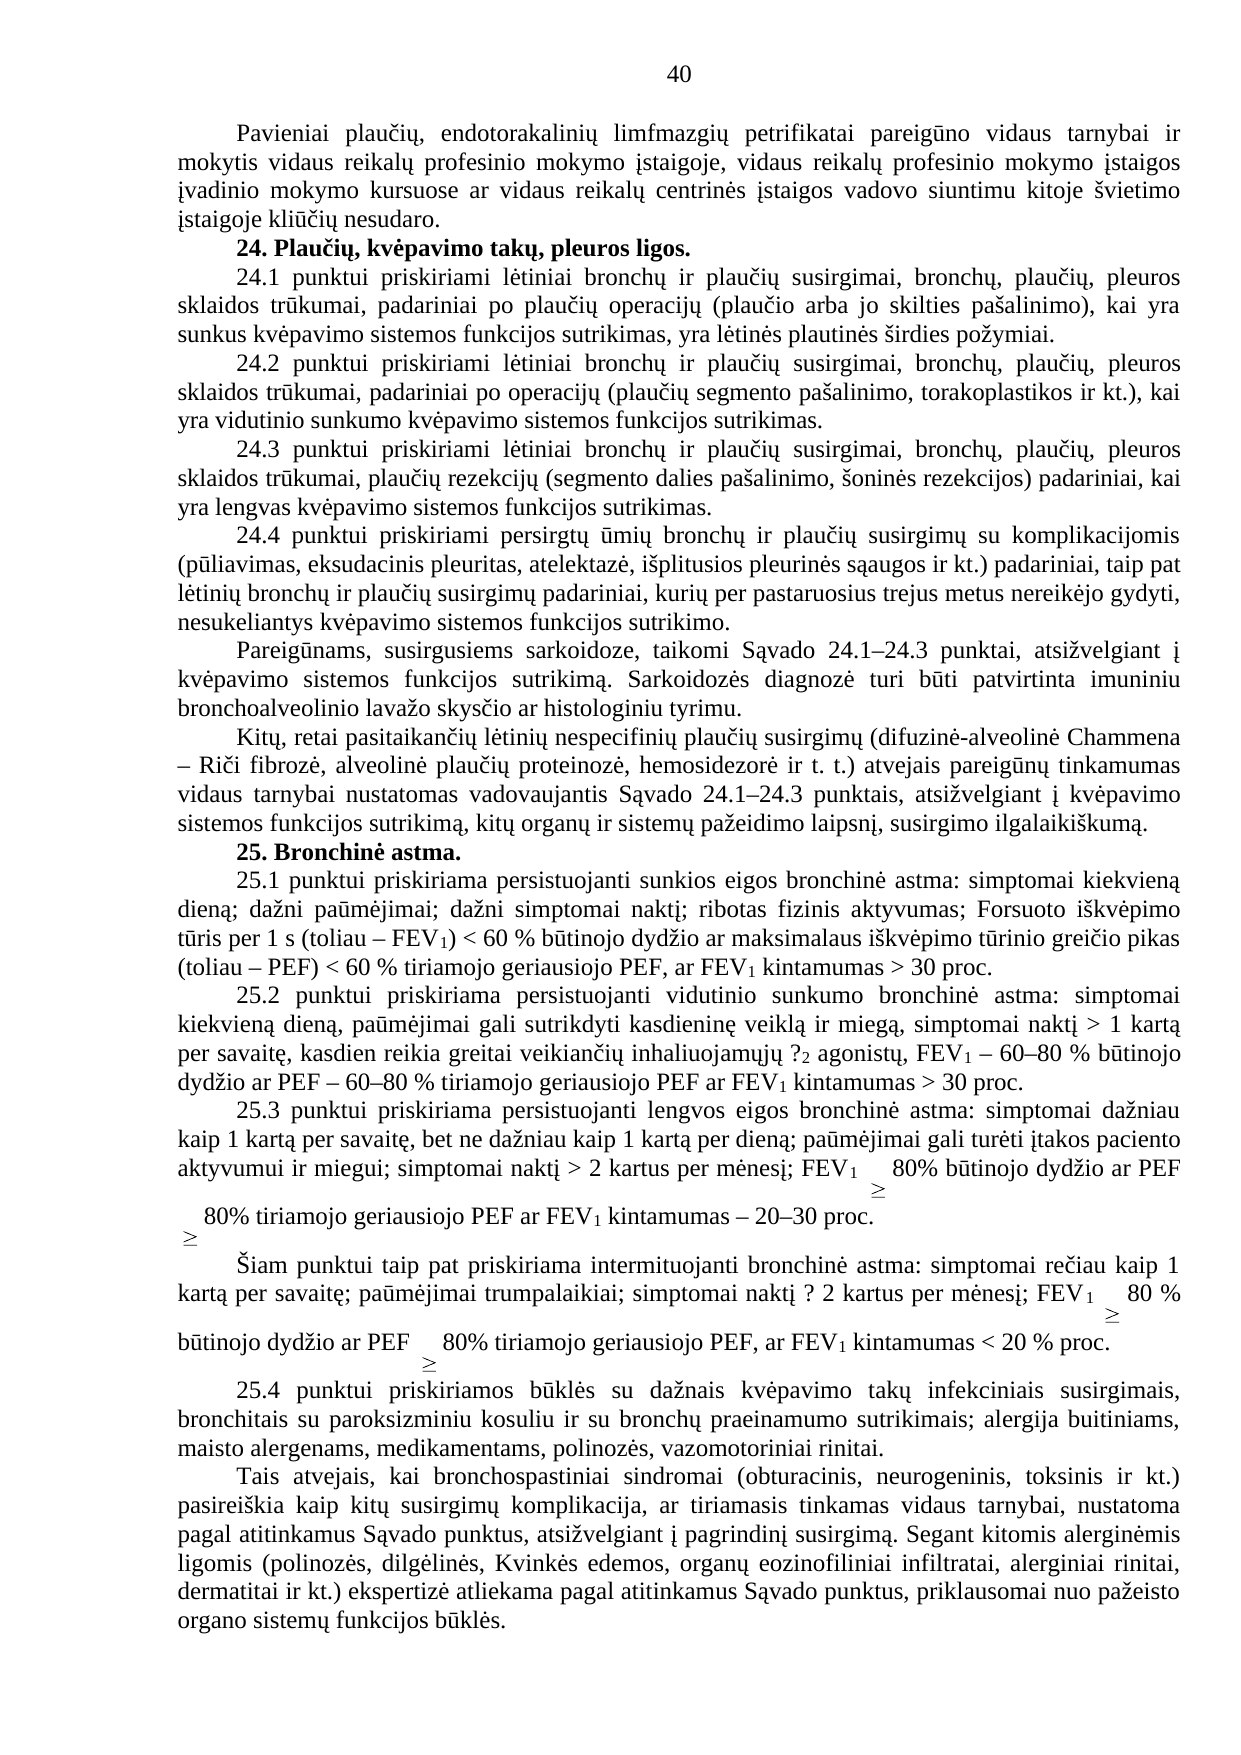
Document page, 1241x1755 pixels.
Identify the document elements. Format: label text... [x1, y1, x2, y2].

text 25.2 punktui priskiriama persistuojanti vidutinio sunkumo bronchinė astma: simptomai kiekvieną dieną, paūmėjimai gali sutrikdyti kasdieninę veiklą ir miegą, simptomai naktį > 1 kartą per savaitę, kasdien reikia greitai veikiančių inhaliuojamųjų ?2 agonistų, FEV1 – 60–80 % būtinojo dydžio ar PEF – 60–80 % tiriamojo geriausiojo PEF ar FEV1 kintamumas > 30 proc. [177, 981, 1181, 1096]
text Pareigūnams, susirgusiems sarkoidoze, taikomi Sąvado 24.1–24.3 punktai, atsižvelgiant į kvėpavimo sistemos funkcijos sutrikimą. Sarkoidozės diagnozė turi būti patvirtinta imuniniu bronchoalveolinio lavažo skysčio ar histologiniu tyrimu. [177, 636, 1181, 722]
text Šiam punktui taip pat priskiriama intermituojanti bronchinė astma: simptomai rečiau kaip 1 kartą per savaitę; paūmėjimai trumpalaikiai; simptomai naktį ? 2 kartus per mėnesį; FEV1 >= 80 % būtinojo dydžio ar PEF >= 80% tiriamojo geriausiojo PEF, ar FEV1 kintamumas < 20 % proc. [177, 1250, 1181, 1375]
text 24.4 punktui priskiriami persirgtų ūmių bronchų ir plaučių susirgimų su komplikacijomis (pūliavimas, eksudacinis pleuritas, atelektazė, išplitusios pleurinės sąaugos ir kt.) padariniai, taip pat lėtinių bronchų ir plaučių susirgimų padariniai, kurių per pastaruosius trejus metus nereikėjo gydyti, nesukeliantys kvėpavimo sistemos funkcijos sutrikimo. [177, 521, 1181, 636]
text 25.4 punktui priskiriamos būklės su dažnais kvėpavimo takų infekciniais susirgimais, bronchitais su paroksizminiu kosuliu ir su bronchų praeinamumo sutrikimais; alergija buitiniams, maisto alergenams, medikamentams, polinozės, vazomotoriniai rinitai. [177, 1375, 1181, 1461]
text 25.3 punktui priskiriama persistuojanti lengvos eigos bronchinė astma: simptomai dažniau kaip 1 kartą per savaitę, bet ne dažniau kaip 1 kartą per dieną; paūmėjimai gali turėti įtakos paciento aktyvumui ir miegui; simptomai naktį > 2 kartus per mėnesį; FEV1 >= 80% būtinojo dydžio ar PEF >= 80% tiriamojo geriausiojo PEF ar FEV1 kintamumas – 20–30 proc. [177, 1096, 1181, 1250]
text 25.1 punktui priskiriama persistuojanti sunkios eigos bronchinė astma: simptomai kiekvieną dieną; dažni paūmėjimai; dažni simptomai naktį; ribotas fizinis aktyvumas; Forsuoto iškvėpimo tūris per 1 s (toliau – FEV1) < 60 % būtinojo dydžio ar maksimalaus iškvėpimo tūrinio greičio pikas (toliau – PEF) < 60 % tiriamojo geriausiojo PEF, ar FEV1 kintamumas > 30 proc. [177, 866, 1181, 981]
text 25. Bronchinė astma. [177, 837, 1181, 866]
text 24.3 punktui priskiriami lėtiniai bronchų ir plaučių susirgimai, bronchų, plaučių, pleuros sklaidos trūkumai, plaučių rezekcijų (segmento dalies pašalinimo, šoninės rezekcijos) padariniai, kai yra lengvas kvėpavimo sistemos funkcijos sutrikimas. [177, 434, 1181, 521]
text 24.2 punktui priskiriami lėtiniai bronchų ir plaučių susirgimai, bronchų, plaučių, pleuros sklaidos trūkumai, padariniai po operacijų (plaučių segmento pašalinimo, torakoplastikos ir kt.), kai yra vidutinio sunkumo kvėpavimo sistemos funkcijos sutrikimas. [177, 348, 1181, 434]
text 24.1 punktui priskiriami lėtiniai bronchų ir plaučių susirgimai, bronchų, plaučių, pleuros sklaidos trūkumai, padariniai po plaučių operacijų (plaučio arba jo skilties pašalinimo), kai yra sunkus kvėpavimo sistemos funkcijos sutrikimas, yra lėtinės plautinės širdies požymiai. [177, 262, 1181, 348]
text 24. Plaučių, kvėpavimo takų, pleuros ligos. [177, 233, 1181, 262]
text Kitų, retai pasitaikančių lėtinių nespecifinių plaučių susirgimų (difuzinė-alveolinė Chammena – Riči fibrozė, alveolinė plaučių proteinozė, hemosidezorė ir t. t.) atvejais pareigūnų tinkamumas vidaus tarnybai nustatomas vadovaujantis Sąvado 24.1–24.3 punktais, atsižvelgiant į kvėpavimo sistemos funkcijos sutrikimą, kitų organų ir sistemų pažeidimo laipsnį, susirgimo ilgalaikiškumą. [177, 722, 1181, 837]
text Pavieniai plaučių, endotorakalinių limfmazgių petrifikatai pareigūno vidaus tarnybai ir mokytis vidaus reikalų profesinio mokymo įstaigoje, vidaus reikalų profesinio mokymo įstaigos įvadinio mokymo kursuose ar vidaus reikalų centrinės įstaigos vadovo siuntimu kitoje švietimo įstaigoje kliūčių nesudaro. [177, 118, 1181, 233]
text Tais atvejais, kai bronchospastiniai sindromai (obturacinis, neurogeninis, toksinis ir kt.) pasireiškia kaip kitų susirgimų komplikacija, ar tiriamasis tinkamas vidaus tarnybai, nustatoma pagal atitinkamus Sąvado punktus, atsižvelgiant į pagrindinį susirgimą. Segant kitomis alerginėmis ligomis (polinozės, dilgėlinės, Kvinkės edemos, organų eozinofiliniai infiltratai, alerginiai rinitai, dermatitai ir kt.) ekspertizė atliekama pagal atitinkamus Sąvado punktus, priklausomai nuo pažeisto organo sistemų funkcijos būklės. [177, 1461, 1181, 1634]
